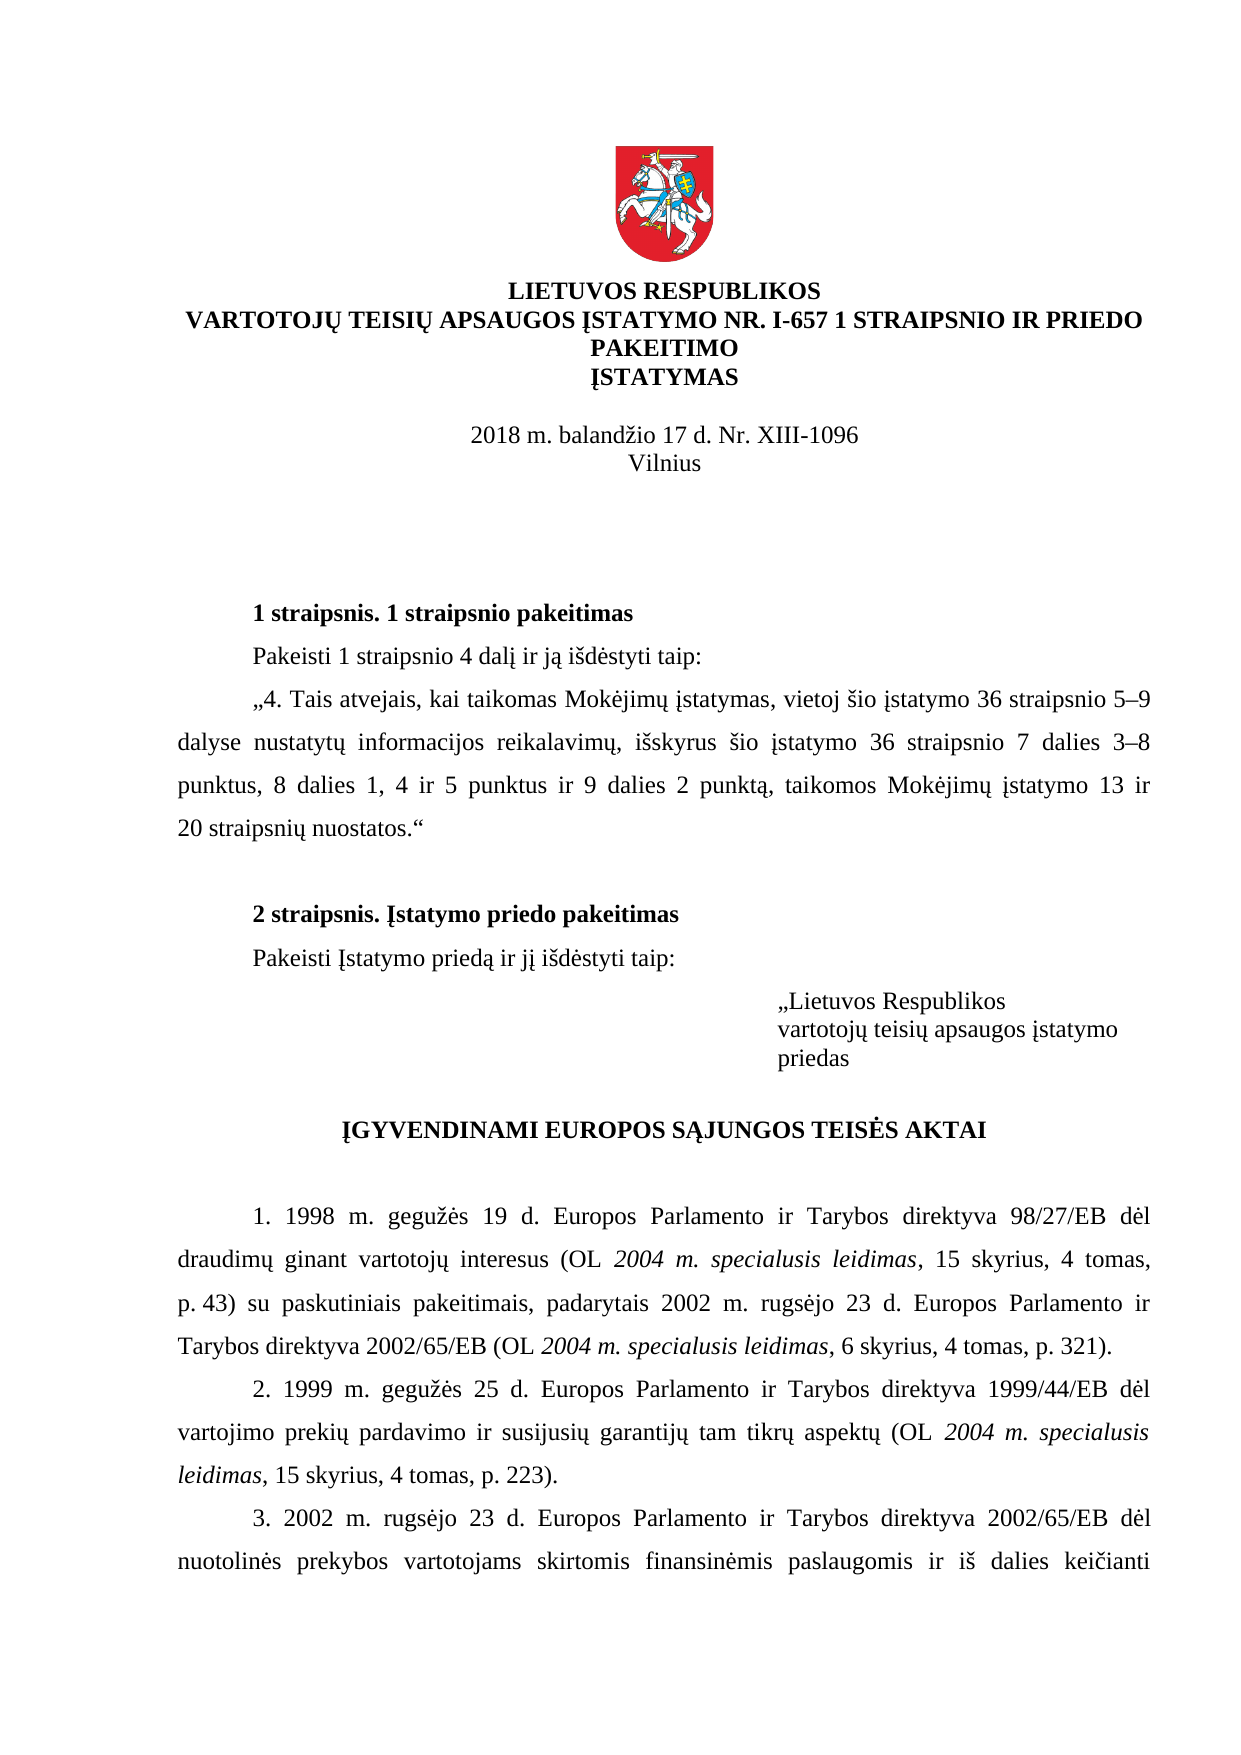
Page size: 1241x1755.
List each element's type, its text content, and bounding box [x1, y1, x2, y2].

text „4. Tais atvejais, kai taikomas Mokėjimų įstatymas, vietoj šio įstatymo 36 straipsnio 5–9 dalyse nustatytų informacijos reikalavimų, išskyrus šio įstatymo 36 straipsnio 7 dalies 3–8 punktus, 8 dalies 1, 4 ir 5 punktus ir 9 dalies 2 punktą, taikomos Mokėjimų įstatymo 13 ir 20 straipsnių nuostatos.“ [177, 684, 1152, 842]
text 2. 1999 m. gegužės 25 d. Europos Parlamento ir Tarybos direktyva 1999/44/EB dėl vartojimo prekių pardavimo ir susijusių garantijų tam tikrų aspektų (OL 2004 m. specialusis leidimas, 15 skyrius, 4 tomas, p. 223). [177, 1374, 1152, 1489]
text Pakeisti Įstatymo priedą ir jį išdėstyti taip: [177, 943, 1152, 971]
text Vilnius [177, 448, 1152, 477]
text VARTOTOJŲ TEISIŲ APSAUGOS ĮSTATYMO NR. I-657 1 STRAIPSNIO IR PRIEDO PAKEITIMO [177, 305, 1152, 362]
text LIETUVOS RESPUBLIKOS [177, 276, 1152, 305]
text 1 straipsnis. 1 straipsnio pakeitimas [177, 598, 1152, 626]
text ĮGYVENDINAMI EUROPOS SĄJUNGOS TEISĖS AKTAI [177, 1115, 1152, 1144]
text „Lietuvos Respublikos [177, 986, 1152, 1014]
text ĮSTATYMAS [177, 362, 1152, 391]
text 3. 2002 m. rugsėjo 23 d. Europos Parlamento ir Tarybos direktyva 2002/65/EB dėl nuotolinės prekybos vartotojams skirtomis finansinėmis paslaugomis ir iš dalies keičianti [177, 1503, 1152, 1575]
text priedas [177, 1043, 1152, 1072]
text 2018 m. balandžio 17 d. Nr. XIII-1096 [177, 420, 1152, 448]
text vartotojų teisių apsaugos įstatymo [177, 1014, 1152, 1043]
text Pakeisti 1 straipsnio 4 dalį ir ją išdėstyti taip: [177, 641, 1152, 669]
text 2 straipsnis. Įstatymo priedo pakeitimas [177, 899, 1152, 928]
text 1. 1998 m. gegužės 19 d. Europos Parlamento ir Tarybos direktyva 98/27/EB dėl draudimų ginant vartotojų interesus (OL 2004 m. specialusis leidimas, 15 skyrius, 4 tomas, p. 43) su paskutiniais pakeitimais, padarytais 2002 m. rugsėjo 23 d. Europos Parlamento ir Tarybos direktyva 2002/65/EB (OL 2004 m. specialusis leidimas, 6 skyrius, 4 tomas, p. 321). [177, 1201, 1152, 1359]
